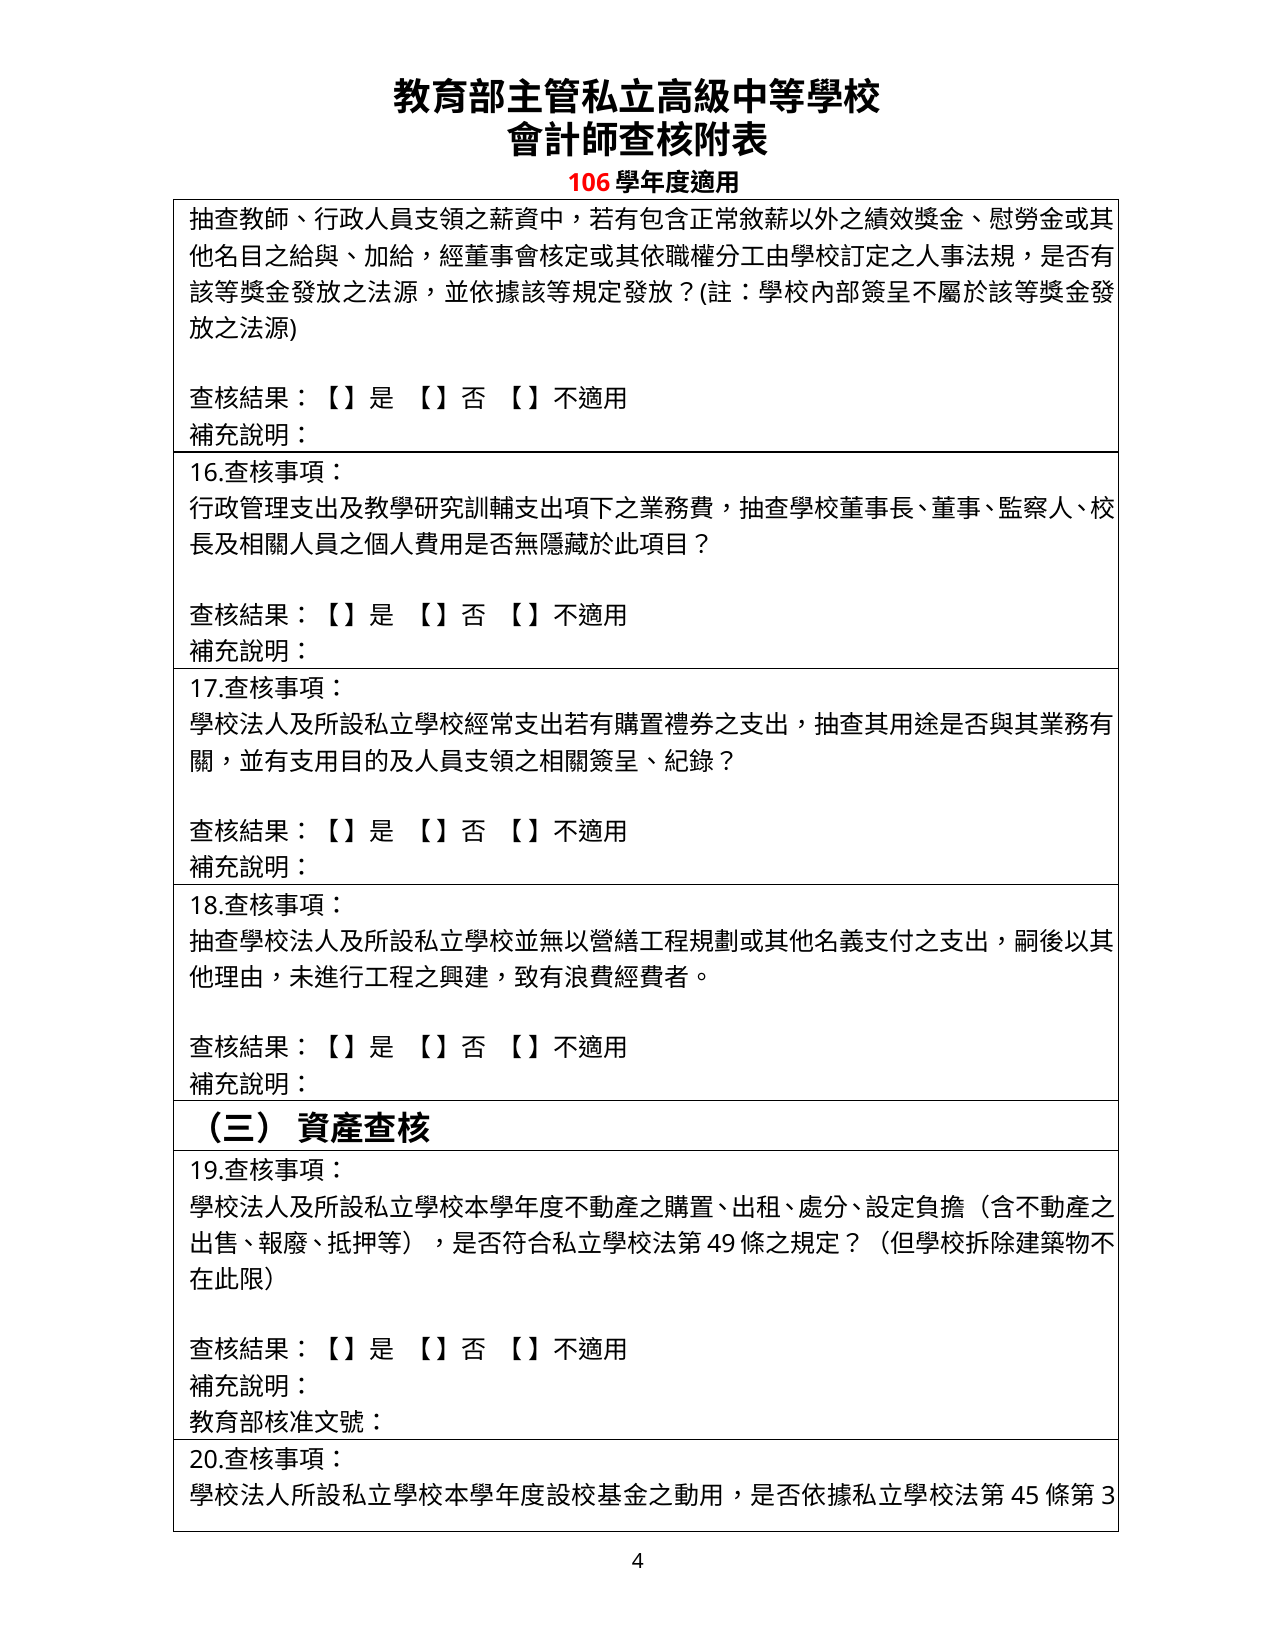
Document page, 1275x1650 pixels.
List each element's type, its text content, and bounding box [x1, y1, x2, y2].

table_cell 17.查核事項： 學校法人及所設私立學校經常支出若有購置禮券之支出，抽查其用途是否與其業務有關，並有支用目的及人員支領之相關簽呈、紀錄？ 查核結果：【 】是 【 】否 【 】不適用 補充說明： [174, 669, 1118, 884]
table_cell 20.查核事項： 學校法人所設私立學校本學年度設校基金之動用，是否依據私立學校法第45條第3 [174, 1440, 1118, 1531]
table_cell 抽查教師、行政人員支領之薪資中，若有包含正常敘薪以外之績效獎金、慰勞金或其他名目之給與、加給，經董事會核定或其依職權分工由學校訂定之人事法規，是否有該等獎金發放之法源，並依據該等規定發放？(註：學校內部簽呈不屬於該等獎金發放之法源) 查核結果：【 】是 【 】否 【 】不適用 補充說明： [174, 200, 1118, 451]
table_cell 19.查核事項： 學校法人及所設私立學校本學年度不動產之購置、出租、處分、設定負擔（含不動產之出售、報廢、抵押等），是否符合私立學校法第49條之規定？（但學校拆除建築物不在此限） 查核結果：【 】是 【 】否 【 】不適用 補充說明： 教育部核准文號： [174, 1151, 1118, 1438]
table_cell 資產查核 [174, 1101, 1118, 1150]
table_cell 16.查核事項： 行政管理支出及教學研究訓輔支出項下之業務費，抽查學校董事長、董事、監察人、校長及相關人員之個人費用是否無隱藏於此項目？ 查核結果：【 】是 【 】否 【 】不適用 補充說明： [174, 453, 1118, 668]
table_cell 18.查核事項： 抽查學校法人及所設私立學校並無以營繕工程規劃或其他名義支付之支出，嗣後以其他理由，未進行工程之興建，致有浪費經費者。 查核結果：【 】是 【 】否 【 】不適用 補充說明： [174, 885, 1118, 1100]
